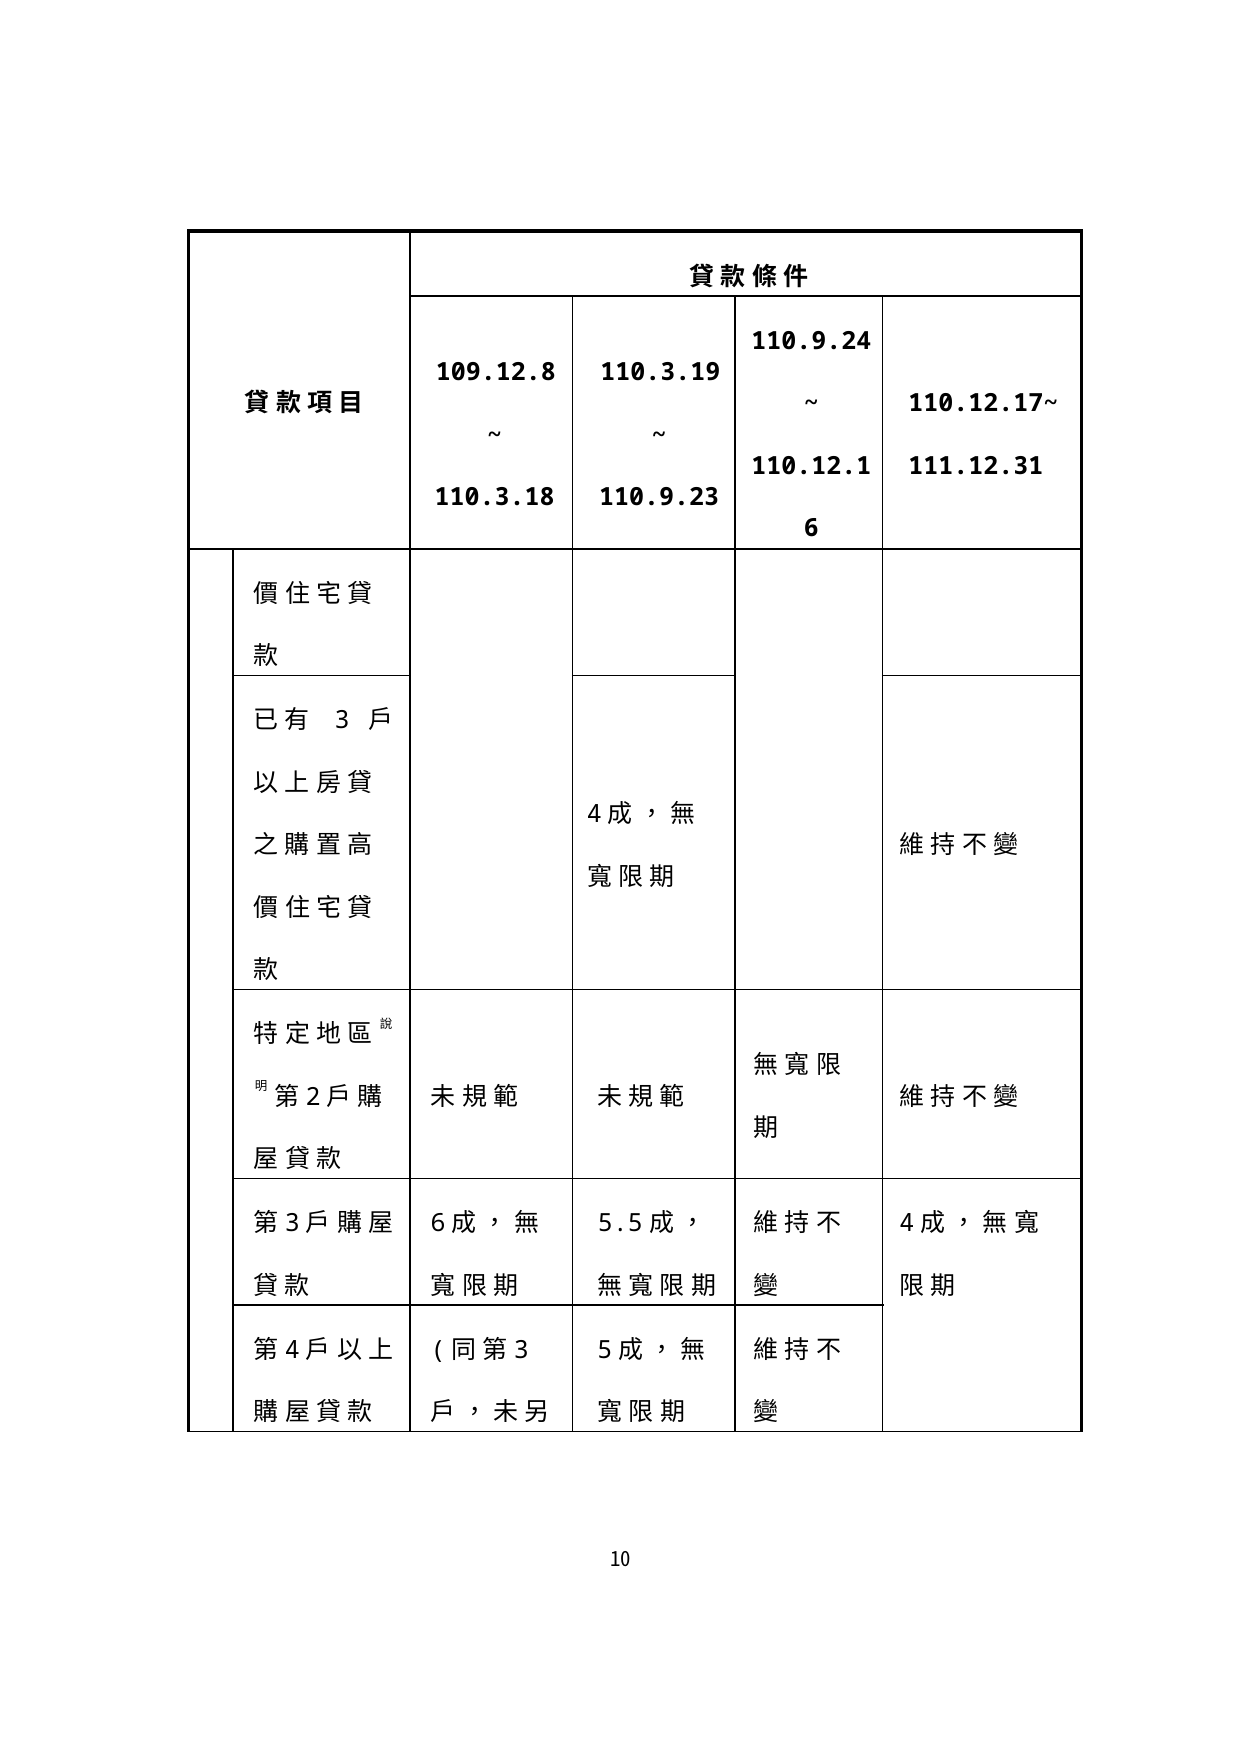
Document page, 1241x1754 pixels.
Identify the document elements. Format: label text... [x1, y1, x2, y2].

table_header 貸款條件 [411, 233, 1080, 295]
table_cell 維持不變 [736, 1179, 882, 1304]
table_cell 第3戶購屋貸款 [234, 1179, 409, 1304]
table_cell 5成，無寬限期 [573, 1306, 734, 1431]
table_cell (同第3戶，未另 [411, 1306, 572, 1431]
table_cell 已有 2 戶以下房貸之購置高價住宅貸款 [234, 550, 409, 674]
table_header 貸款項目 [190, 233, 409, 548]
table_cell 110.3.19~ 110.9.23 [573, 297, 734, 548]
table_cell [411, 550, 572, 989]
table_cell 110.9.24~ 110.12.16 [736, 297, 882, 548]
table_cell 未規範 [573, 990, 734, 1178]
table_cell 維持不變 [883, 676, 1080, 989]
table_cell 109.12.8~ 110.3.18 [411, 297, 572, 548]
table_cell 4成，無寬限期 [883, 1179, 1080, 1431]
table_cell 第4戶以上購屋貸款 [234, 1306, 409, 1431]
table_cell 特定地區說明第2戶購屋貸款 [234, 990, 409, 1178]
table_cell [736, 550, 882, 989]
table_cell [573, 550, 734, 674]
table_cell 已有 3 戶以上房貸之購置高價住宅貸款 [234, 676, 409, 989]
table_cell 110.12.17~ 111.12.31 [883, 297, 1080, 548]
table_cell 無寬限期 [736, 990, 882, 1178]
table_cell 自然人 [190, 550, 232, 1431]
table_cell 4成，無寬限期 [573, 676, 734, 989]
table_cell 未規範 [411, 990, 572, 1178]
table_cell 6成，無寬限期 [411, 1179, 572, 1304]
table_cell 5.5成，無寬限期 [573, 1179, 734, 1304]
table_cell [883, 550, 1080, 674]
table_cell 維持不變 [736, 1306, 882, 1431]
table_cell 維持不變 [883, 990, 1080, 1178]
